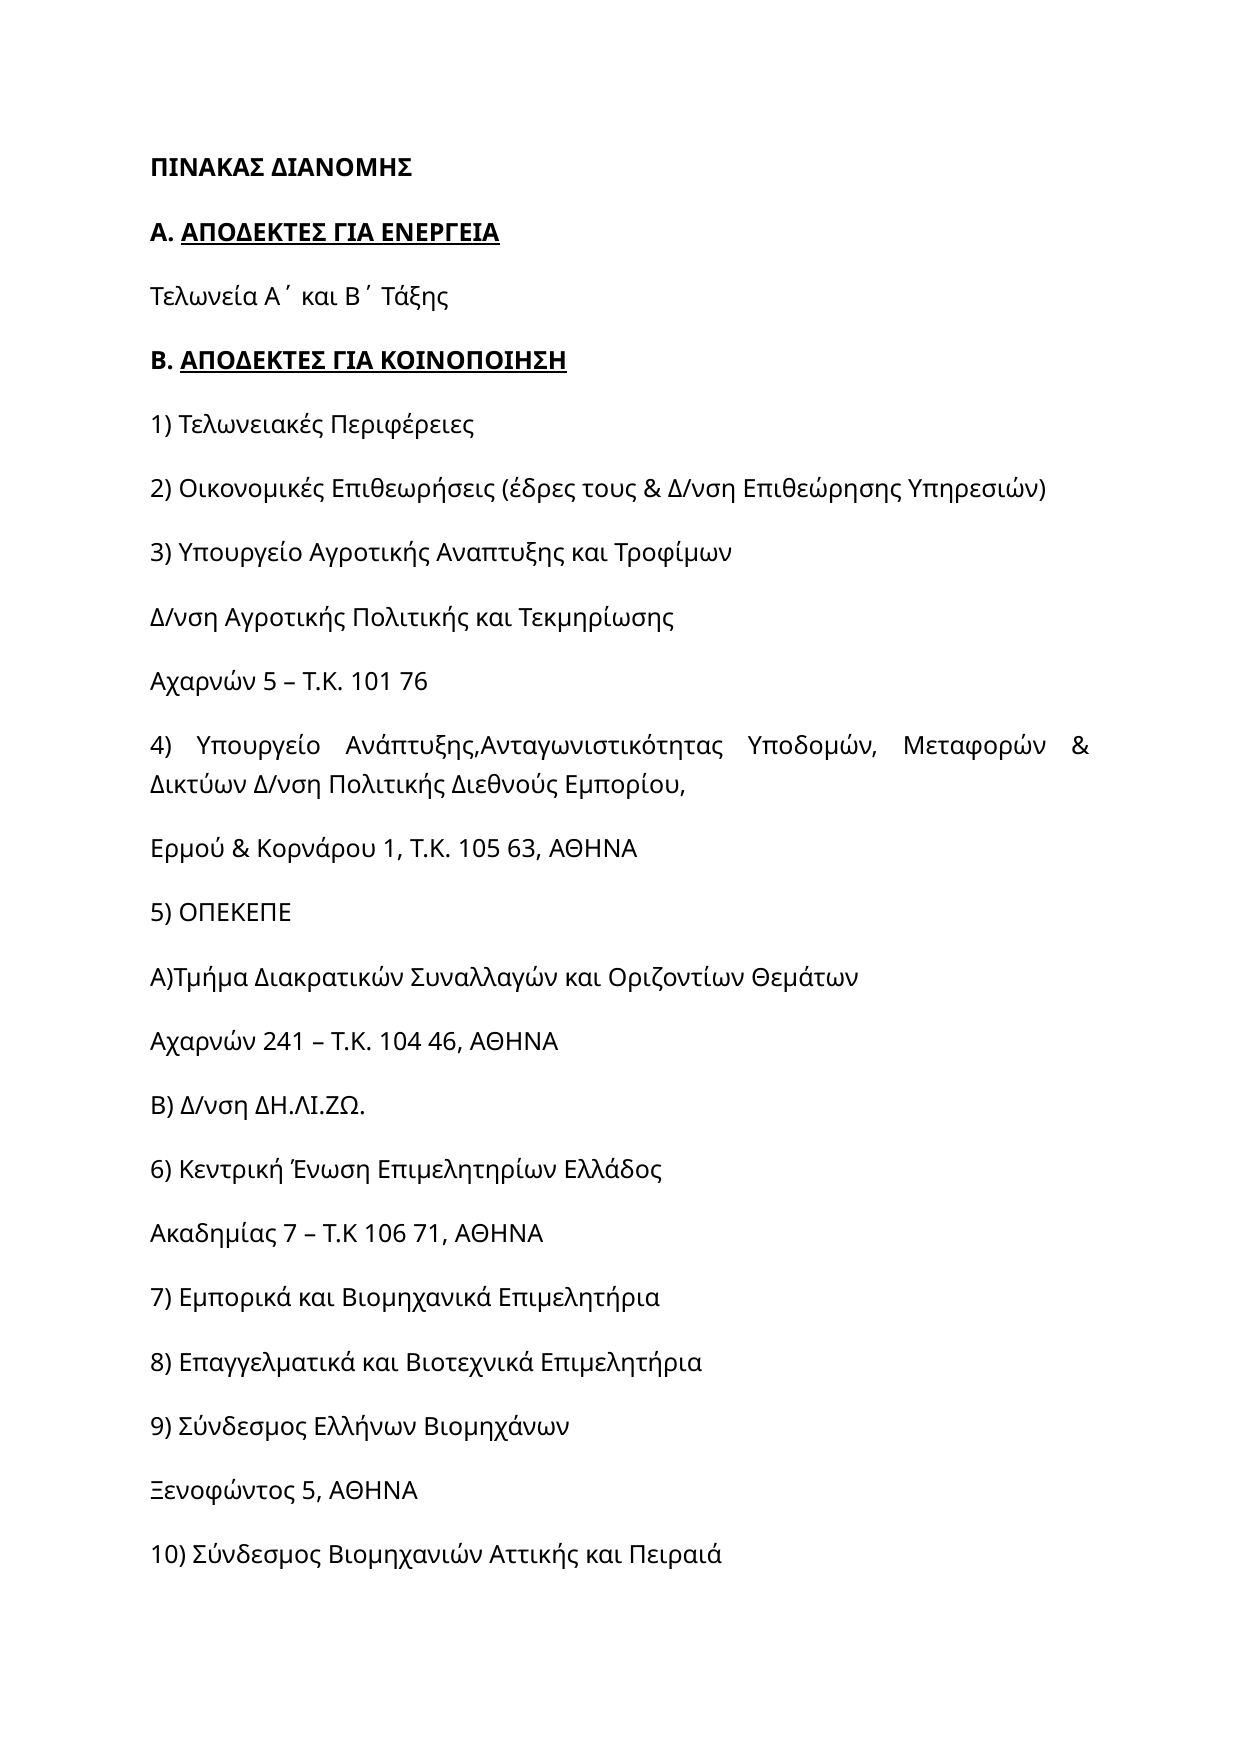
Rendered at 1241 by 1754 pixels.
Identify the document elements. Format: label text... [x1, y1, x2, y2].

text Ερμού & Κορνάρου 1, Τ.Κ. 105 63, ΑΘΗΝΑ [150, 831, 1090, 865]
text 1) Τελωνειακές Περιφέρειες [150, 407, 1090, 441]
text Α. ΑΠΟΔΕΚΤΕΣ ΓΙΑ ΕΝΕΡΓΕΙΑ [150, 214, 1090, 248]
text Δ/νση Αγροτικής Πολιτικής και Τεκμηρίωσης [150, 599, 1090, 633]
text Ακαδημίας 7 – T.K 106 71, ΑΘΗΝΑ [150, 1216, 1090, 1250]
text Αχαρνών 241 – Τ.Κ. 104 46, ΑΘΗΝΑ [150, 1023, 1090, 1057]
text Αχαρνών 5 – Τ.Κ. 101 76 [150, 663, 1090, 697]
text 2) Οικονομικές Επιθεωρήσεις (έδρες τους & Δ/νση Επιθεώρησης Υπηρεσιών) [150, 471, 1090, 505]
text 3) Υπουργείο Αγροτικής Αναπτυξης και Τροφίμων [150, 535, 1090, 569]
text 10) Σύνδεσμος Βιομηχανιών Αττικής και Πειραιά [150, 1537, 1090, 1571]
text 8) Επαγγελματικά και Βιοτεχνικά Επιμελητήρια [150, 1344, 1090, 1378]
text Β) Δ/νση ΔΗ.ΛΙ.ΖΩ. [150, 1087, 1090, 1122]
text 4) Υπουργείο Ανάπτυξης,Ανταγωνιστικότητας Υποδομών, Μεταφορών & Δικτύων Δ/νση Πολιτικής Διεθνούς Εμπορίου, [150, 727, 1090, 801]
text ΠΙΝΑΚΑΣ ΔΙΑΝΟΜΗΣ [150, 150, 1090, 184]
text 7) Εμπορικά και Βιομηχανικά Επιμελητήρια [150, 1280, 1090, 1314]
text 6) Κεντρική Ένωση Επιμελητηρίων Ελλάδος [150, 1152, 1090, 1186]
text Ξενοφώντος 5, ΑΘΗΝΑ [150, 1472, 1090, 1507]
text 5) ΟΠΕΚΕΠΕ [150, 895, 1090, 929]
text 9) Σύνδεσμος Ελλήνων Βιομηχάνων [150, 1408, 1090, 1442]
text Τελωνεία Α΄ και Β΄ Τάξης [150, 278, 1090, 312]
text Α)Τμήμα Διακρατικών Συναλλαγών και Οριζοντίων Θεμάτων [150, 959, 1090, 993]
text Β. ΑΠΟΔΕΚΤΕΣ ΓΙΑ ΚΟΙΝΟΠΟΙΗΣΗ [150, 342, 1090, 377]
